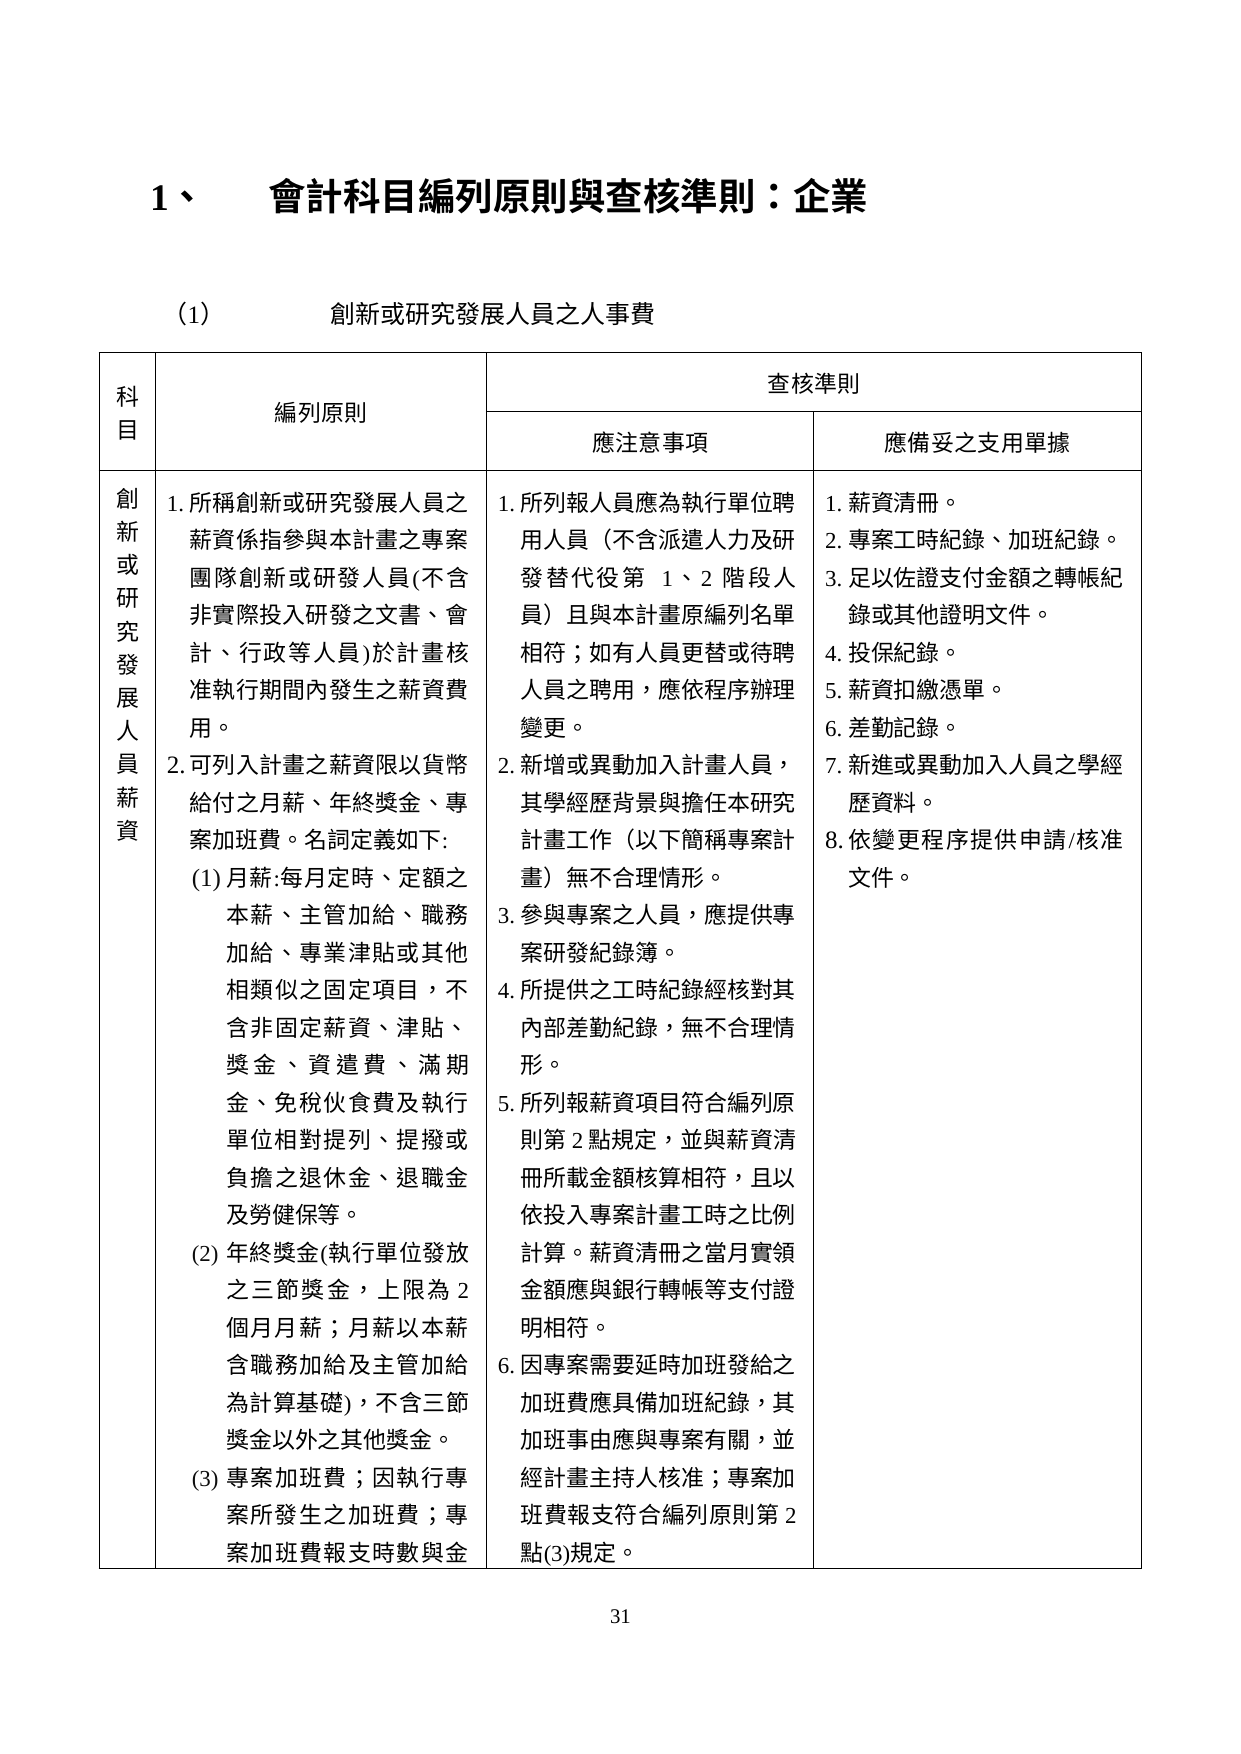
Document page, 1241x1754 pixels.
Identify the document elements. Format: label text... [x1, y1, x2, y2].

table_header 編列原則 [156, 353, 486, 470]
table_cell 薪資清冊。 專案工時紀錄、加班紀錄。 足以佐證支付金額之轉帳紀錄或其他證明文件。 投保紀錄。 薪資扣繳憑單。 差勤記錄。 新進或異動加入人員之學經歷資料。 依變更程序提供申請/核准文件。 [814, 471, 1141, 1568]
table_cell 應注意事項 [487, 412, 813, 470]
table_header 科目 [100, 353, 155, 470]
subtitle 會計科目編列原則與查核準則：企業 [150, 152, 1090, 214]
table_header 查核準則 [487, 353, 1141, 411]
table_cell 應備妥之支用單據 [814, 412, 1141, 470]
table_cell 所稱創新或研究發展人員之薪資係指參與本計畫之專案團隊創新或研發人員(不含非實際投入研發之文書、會計、行政等人員)於計畫核准執行期間內發生之薪資費用。 可列入計畫之薪資限以貨幣給付之月薪、年終獎金、專案加班費。名詞定義如下: 月薪:每月定時、定額之本薪、主管加給、職務加給、專業津貼或其他相類似之固定項目，不含非固定薪資、津貼、獎金、資遣費、滿期金、免稅伙食費及執行單位相對提列、提撥或負擔之退休金、退職金及勞健保等。 年終獎金(執行單位發放之三節獎金，上限為2個月月薪；月薪以本薪含職務加給及主管加給為計算基礎)，不含三節獎金以外之其他獎金。 專案加班費；因執行專案所發生之加班費；專案加班費報支時數與金 [156, 471, 486, 1568]
table_cell 創新或研究發展人員薪資 [100, 471, 155, 1568]
table_cell 所列報人員應為執行單位聘用人員（不含派遣人力及研發替代役第 1、2 階段人員）且與本計畫原編列名單相符；如有人員更替或待聘人員之聘用，應依程序辦理變更。 新增或異動加入計畫人員，其學經歷背景與擔任本研究計畫工作（以下簡稱專案計畫）無不合理情形。 參與專案之人員，應提供專案研發紀錄簿。 所提供之工時紀錄經核對其內部差勤紀錄，無不合理情形。 所列報薪資項目符合編列原則第2點規定，並與薪資清冊所載金額核算相符，且以依投入專案計畫工時之比例計算。薪資清冊之當月實領金額應與銀行轉帳等支付證明相符。 因專案需要延時加班發給之加班費應具備加班紀錄，其加班事由應與專案有關，並經計畫主持人核准；專案加班費報支符合編列原則第2點(3)規定。 年終獎金採按月提列方式列報，其提列數應小於或等於實發數，並不得超過2個月月薪，且應依投入專案計畫工時之比例計算。(實發數含執行單位所發放當年度端午、中秋及次年初所發前1年度之年終獎金，查核時若上列獎金可預見將發放，但無法確定發放金額，將以該員前一年度所發放同項目獎金計算) 所列報薪資與薪資扣繳憑單相比，其差異應具合理解釋。 非經變更同意，全程投入總人月數之列報以計畫原編列數為上限。 [487, 471, 813, 1568]
subtitle 創新或研究發展人員之人事費 [162, 271, 1090, 333]
